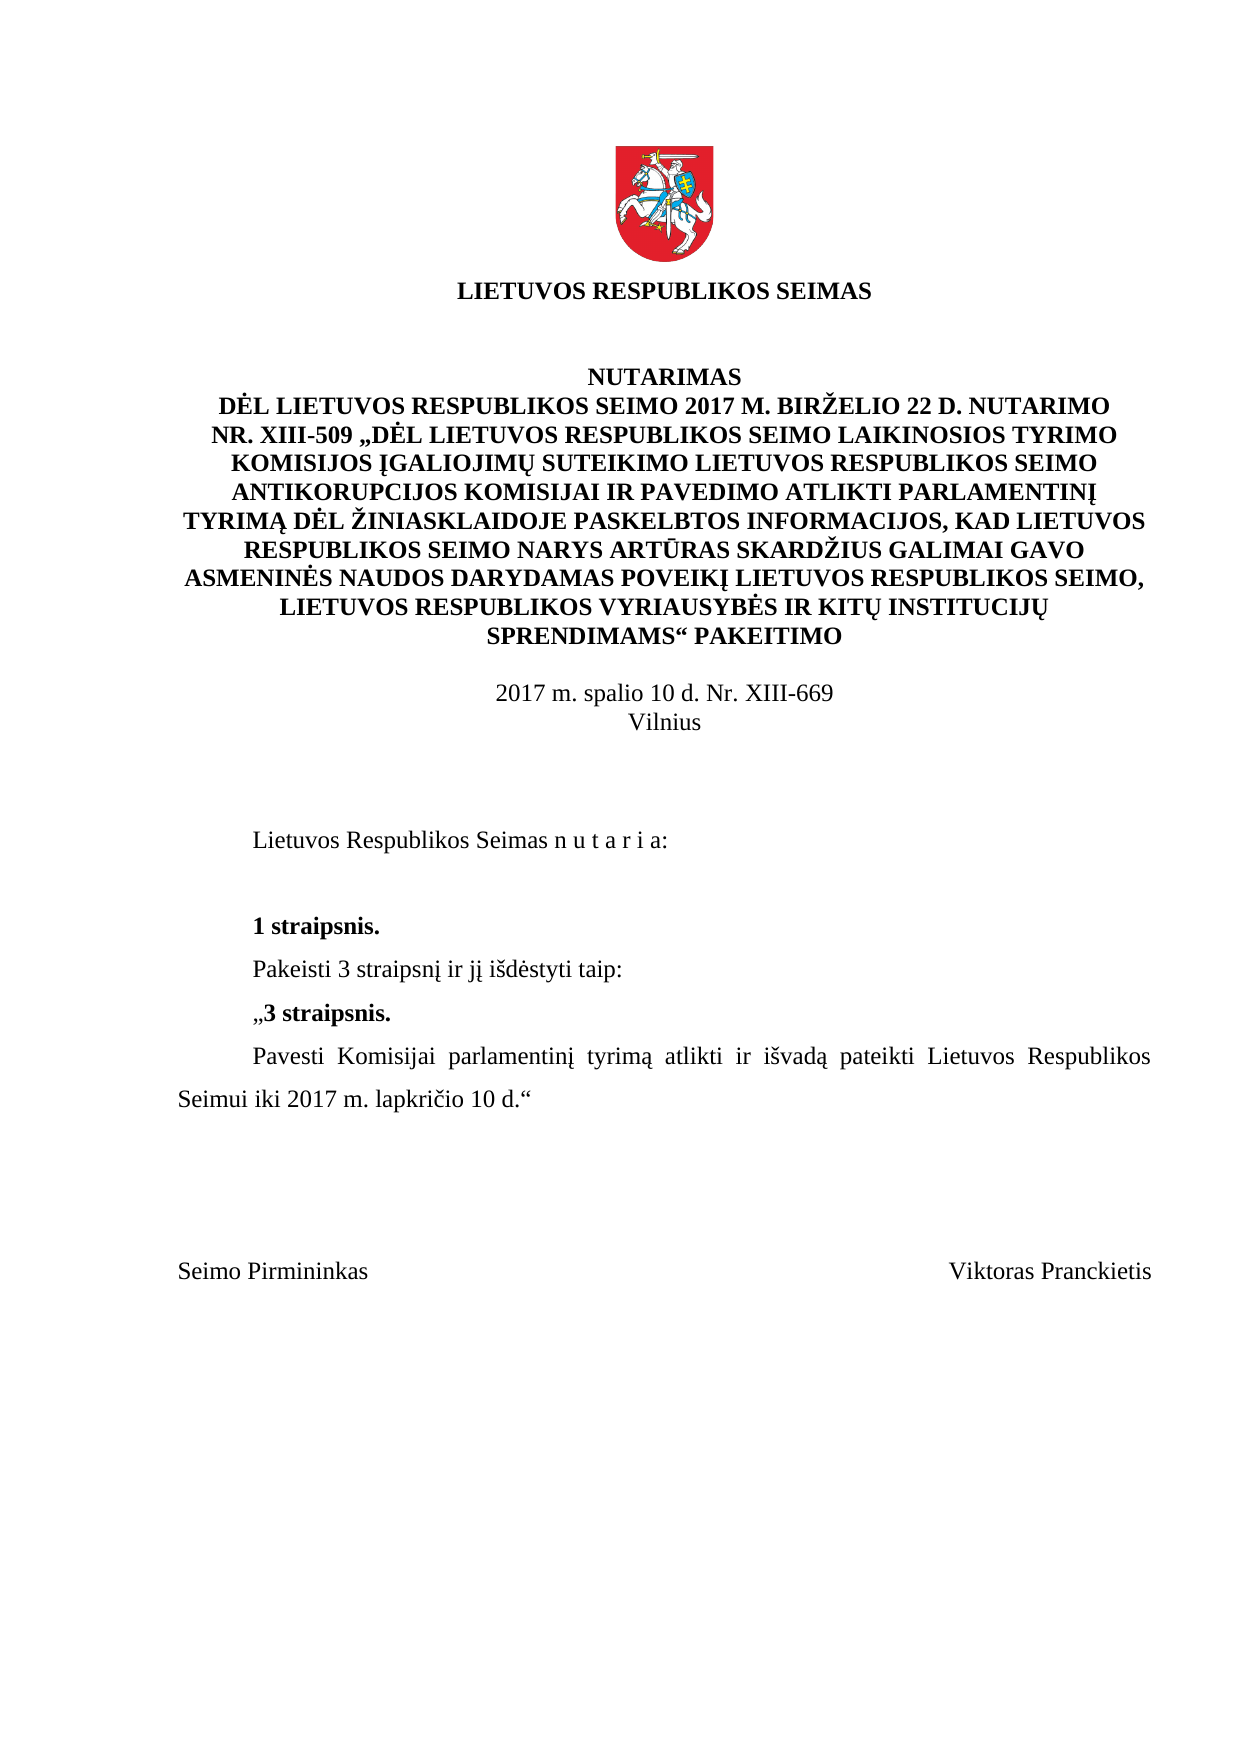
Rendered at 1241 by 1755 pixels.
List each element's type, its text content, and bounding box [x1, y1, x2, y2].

text LIETUVOS RESPUBLIKOS SEIMAS [177, 276, 1152, 305]
text 1 straipsnis. [177, 911, 1152, 940]
text „3 straipsnis. [177, 998, 1152, 1026]
text Seimo Pirmininkas Viktoras Pranckietis [177, 1256, 1152, 1285]
text Lietuvos Respublikos Seimas n u t a r i a: [177, 825, 1152, 854]
text DĖL LIETUVOS RESPUBLIKOS SEIMO 2017 M. BIRŽELIO 22 D. NUTARIMO NR. XIII-509 „DĖL LIETUVOS RESPUBLIKOS SEIMO LAIKINOSIOS TYRIMO KOMISIJOS ĮGALIOJIMŲ SUTEIKIMO LIETUVOS RESPUBLIKOS SEIMO ANTIKORUPCIJOS KOMISIJAI IR PAVEDIMO ATLIKTI PARLAMENTINĮ TYRIMĄ DĖL ŽINIASKLAIDOJE PASKELBTOS INFORMACIJOS, KAD LIETUVOS RESPUBLIKOS SEIMO NARYS ARTŪRAS SKARDŽIUS GALIMAI GAVO ASMENINĖS NAUDOS DARYDAMAS POVEIKĮ LIETUVOS RESPUBLIKOS SEIMO, LIETUVOS RESPUBLIKOS VYRIAUSYBĖS IR KITŲ INSTITUCIJŲ SPRENDIMAMS“ PAKEITIMO [177, 391, 1152, 650]
text Pavesti Komisijai parlamentinį tyrimą atlikti ir išvadą pateikti Lietuvos Respublikos Seimui iki 2017 m. lapkričio 10 d.“ [177, 1041, 1152, 1113]
text Vilnius [177, 707, 1152, 736]
text 2017 m. spalio 10 d. Nr. XIII-669 [177, 678, 1152, 707]
text NUTARIMAS [177, 362, 1152, 391]
text Pakeisti 3 straipsnį ir jį išdėstyti taip: [177, 954, 1152, 983]
